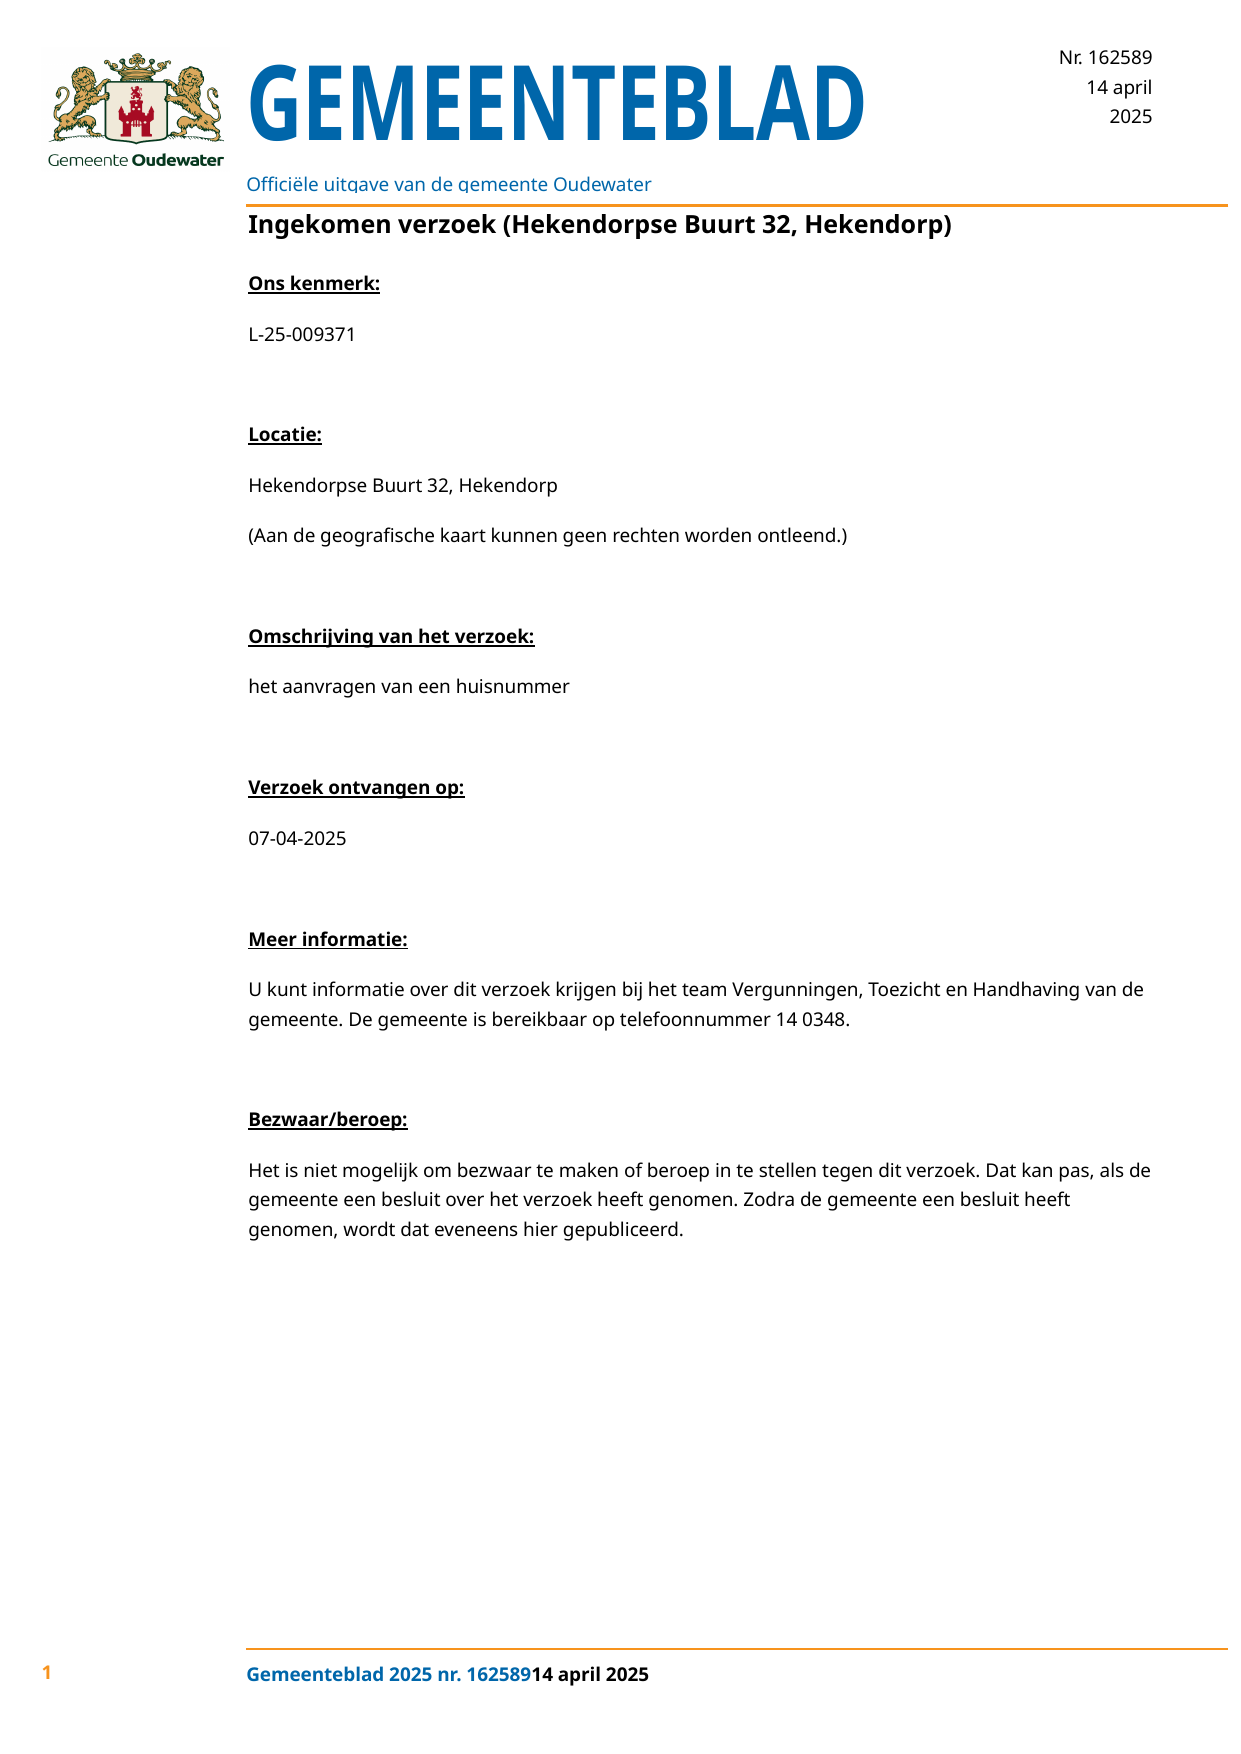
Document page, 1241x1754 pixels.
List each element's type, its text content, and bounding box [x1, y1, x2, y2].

text L-25-009371 [248, 321, 1152, 346]
text Ons kenmerk: [248, 270, 1152, 296]
text het aanvragen van een huisnummer [248, 674, 1152, 699]
text Hekendorpse Buurt 32, Hekendorp [248, 472, 1152, 498]
text U kunt informatie over dit verzoek krijgen bij het team Vergunningen, Toezicht en Handhaving van de gemeente. De gemeente is bereikbaar op telefoonnummer 14 0348. [248, 976, 1152, 1031]
text Meer informatie: [248, 926, 1152, 951]
text Bezwaar/beroep: [248, 1107, 1152, 1132]
text Locatie: [248, 422, 1152, 447]
picture [41, 47, 231, 172]
text Verzoek ontvangen op: [248, 774, 1152, 800]
text (Aan de geografische kaart kunnen geen rechten worden ontleend.) [248, 522, 1152, 548]
text Omschrijving van het verzoek: [248, 623, 1152, 649]
text Ingekomen verzoek (Hekendorpse Buurt 32, Hekendorp) [248, 207, 1152, 241]
text 07-04-2025 [248, 825, 1152, 851]
text Het is niet mogelijk om bezwaar te maken of beroep in te stellen tegen dit verzoek. Dat kan pas, als de gemeente een besluit over het verzoek heeft genomen. Zodra de gemeente een besluit heeft genomen, wordt dat eveneens hier gepubliceerd. [248, 1157, 1152, 1242]
